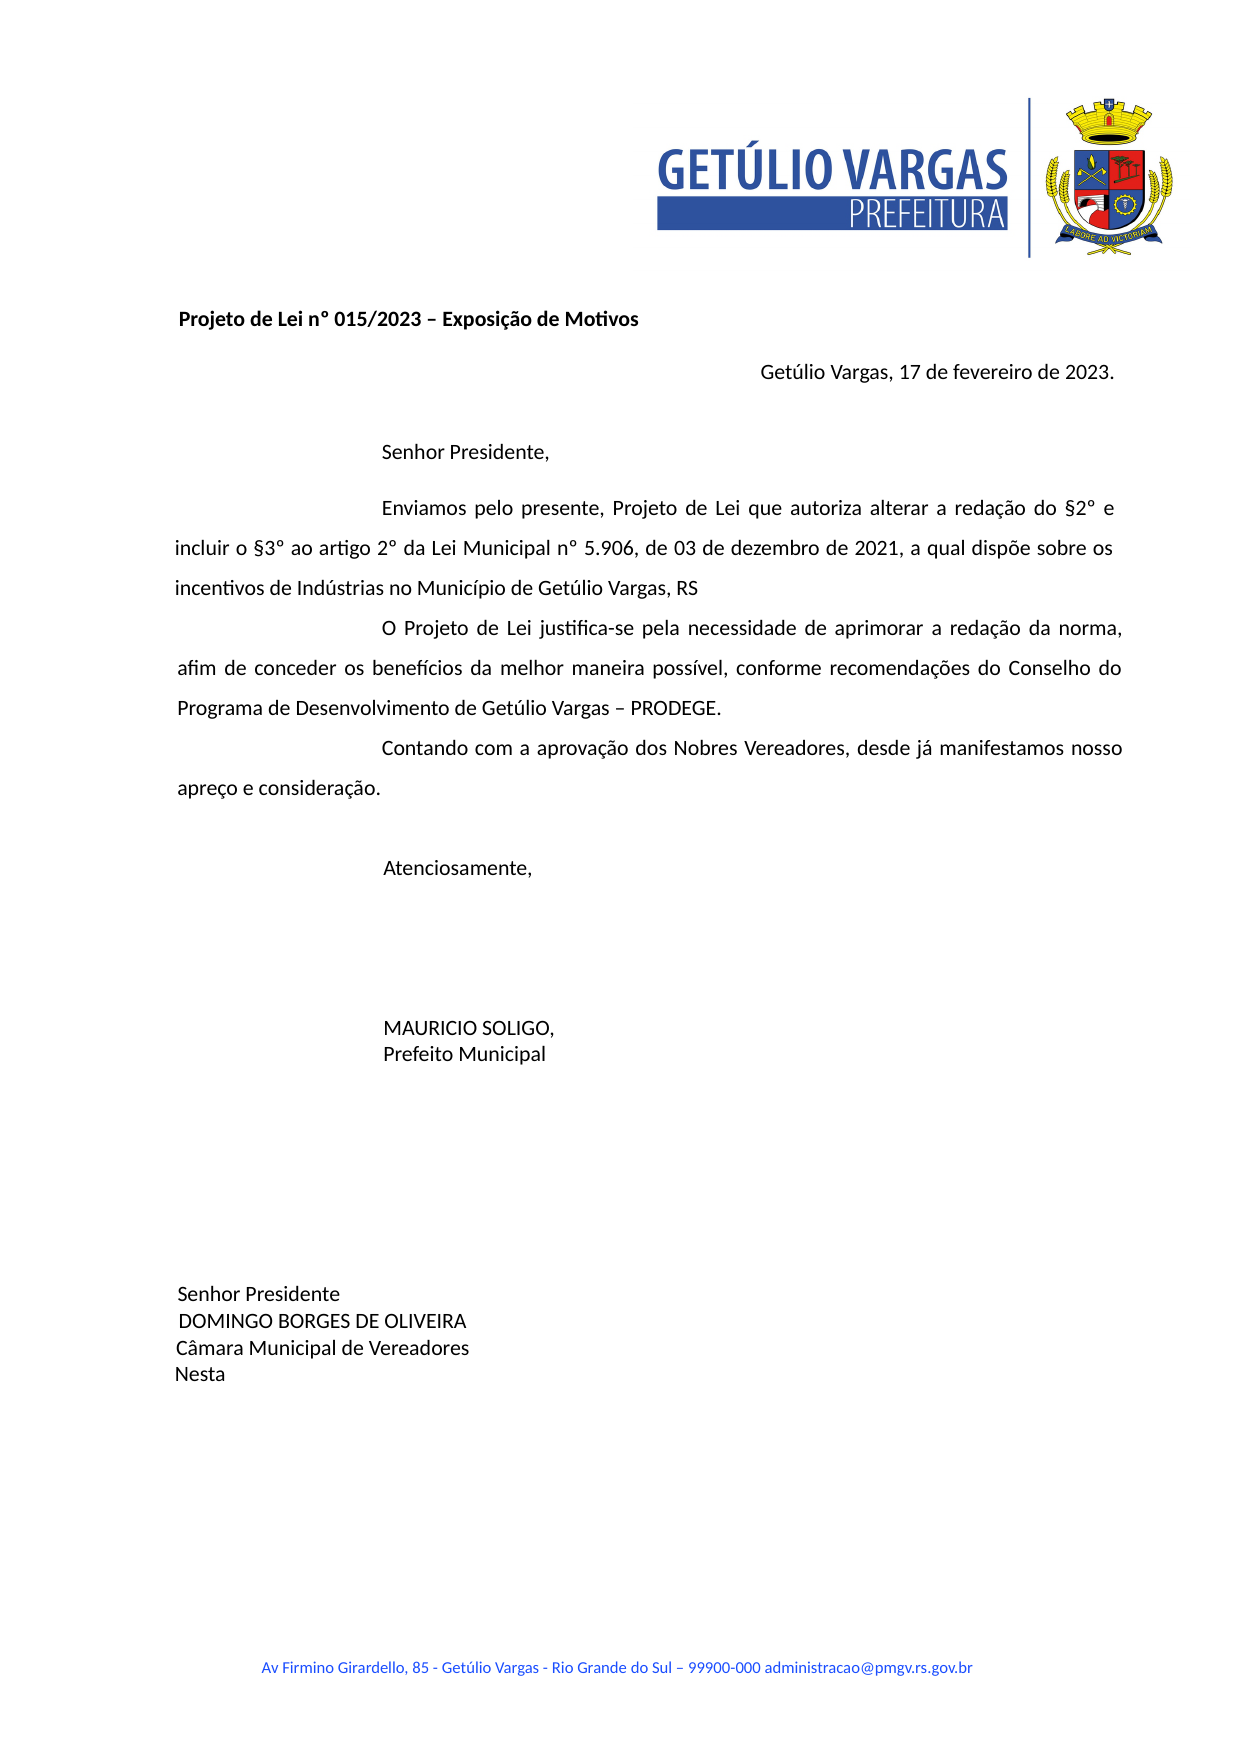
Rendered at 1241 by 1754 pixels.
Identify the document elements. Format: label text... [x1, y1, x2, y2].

text DOMINGO BORGES DE OLIVEIRA [0, 1307, 1115, 1334]
text Senhor Presidente, [178, 438, 1115, 465]
text MAURICIO SOLIGO, [236, 1014, 1122, 1040]
text Atenciosamente, [236, 854, 1122, 880]
text Senhor Presidente [177, 1280, 1115, 1307]
text Projeto de Lei nº 015/2023 – Exposição de Motivos [178, 305, 1115, 332]
text Contando com a aprovação dos Nobres Vereadores, desde já manifestamos nosso apreço e consideração. [177, 734, 1123, 800]
text Nesta [174, 1360, 1115, 1387]
text O Projeto de Lei justifica-se pela necessidade de aprimorar a redação da norma, afim de conceder os benefícios da melhor maneira possível, conforme recomendações do Conselho do Programa de Desenvolvimento de Getúlio Vargas – PRODEGE. [177, 614, 1123, 720]
text Enviamos pelo presente, Projeto de Lei que autoriza alterar a redação do §2º e incluir o §3º ao artigo 2º da Lei Municipal nº 5.906, de 03 de dezembro de 2021, a qual dispõe sobre os incentivos de Indústrias no Município de Getúlio Vargas, RS [174, 494, 1115, 600]
text Câmara Municipal de Vereadores [176, 1334, 1115, 1360]
text Getúlio Vargas, 17 de fevereiro de 2023. [238, 358, 1115, 385]
text Prefeito Municipal [236, 1040, 1122, 1067]
